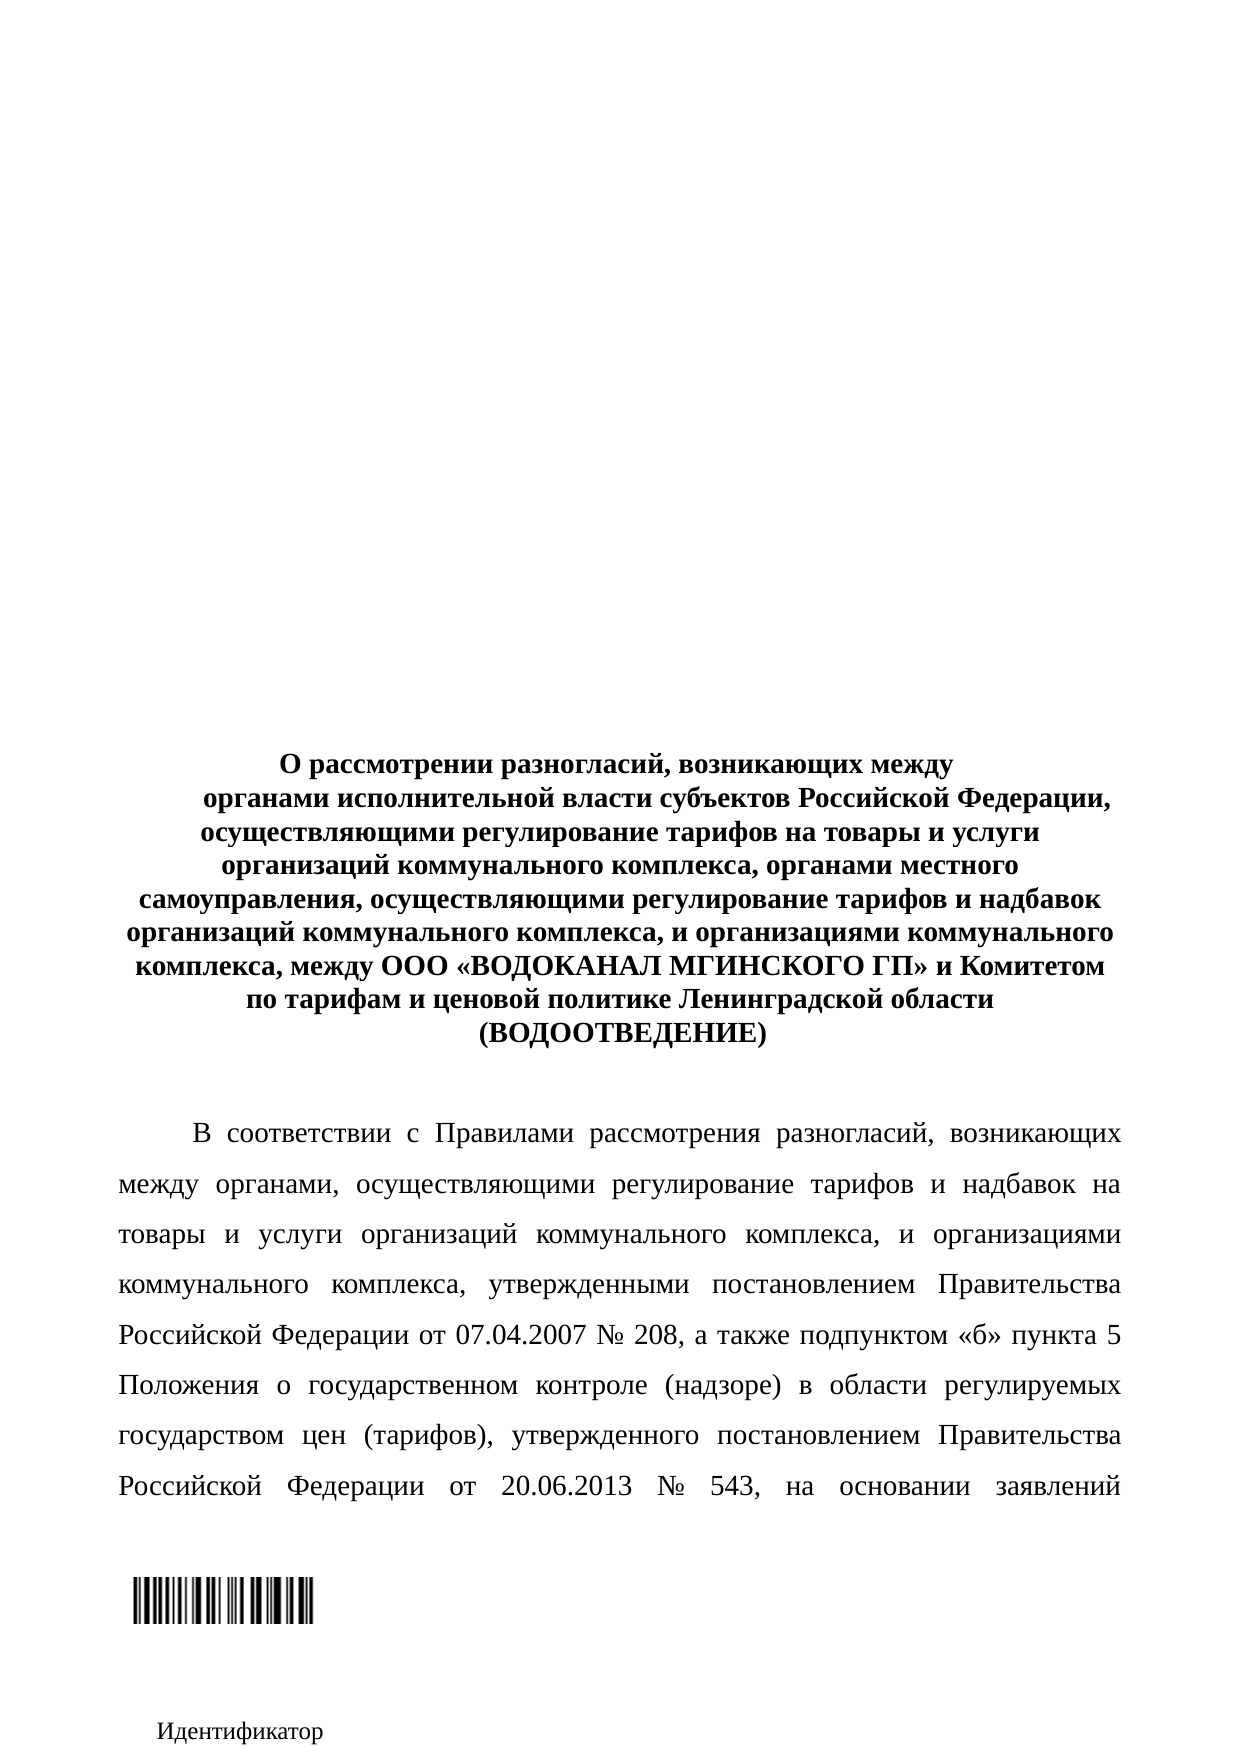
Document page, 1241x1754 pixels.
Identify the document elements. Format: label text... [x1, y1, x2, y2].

text (ВОДООТВЕДЕНИЕ) [116, 1015, 1122, 1048]
picture [118, 1577, 331, 1624]
text О рассмотрении разногласий, возникающих между [118, 747, 1122, 780]
text В соответствии с Правилами рассмотрения разногласий, возникающих между органами, осуществляющими регулирование тарифов и надбавок на товары и услуги организаций коммунального комплекса, и организациями коммунального комплекса, утвержденными постановлением Правительства Российской Федерации от 07.04.2007 № 208, а также подпунктом «б» пункта 5 Положения о государственном контроле (надзоре) в области регулируемых государством цен (тарифов), утвержденного постановлением Правительства Российской Федерации от 20.06.2013 № 543, на основании заявлений [118, 1116, 1122, 1501]
text органами исполнительной власти субъектов Российской Федерации, осуществляющими регулирование тарифов на товары и услуги организаций коммунального комплекса, органами местного самоуправления, осуществляющими регулирование тарифов и надбавок организаций коммунального комплекса, и организациями коммунального комплекса, между ООО «ВОДОКАНАЛ МГИНСКОГО ГП» и Комитетом по тарифам и ценовой политике Ленинградской области [118, 780, 1122, 1015]
